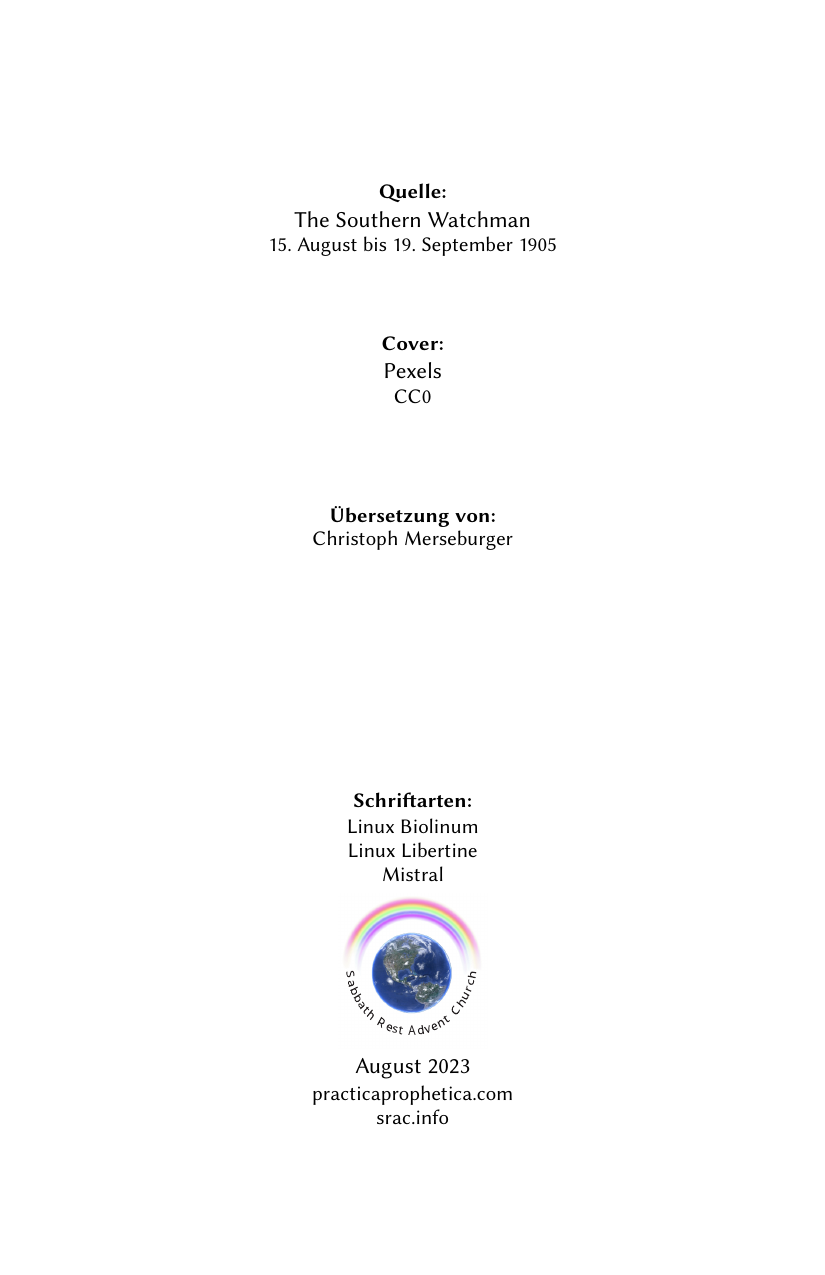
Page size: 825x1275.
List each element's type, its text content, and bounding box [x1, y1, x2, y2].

text practicaprophetica.com [75, 1082, 750, 1106]
text August 2023 [75, 1053, 750, 1079]
text 15. August bis 19. September 1905 [75, 233, 750, 257]
text Linux Biolinum [75, 815, 750, 839]
text Schriftarten: [75, 788, 750, 812]
text Mistral [75, 863, 750, 886]
text Quelle: [75, 180, 750, 204]
text Linux Libertine [75, 839, 750, 863]
text Übersetzung von: [75, 503, 750, 527]
text srac.info [75, 1106, 750, 1129]
text Christoph Merseburger [75, 527, 750, 551]
text Pexels [75, 358, 750, 384]
text Cover: [75, 332, 750, 355]
text CC0 [75, 384, 750, 408]
text The Southern Watchman [75, 207, 750, 233]
